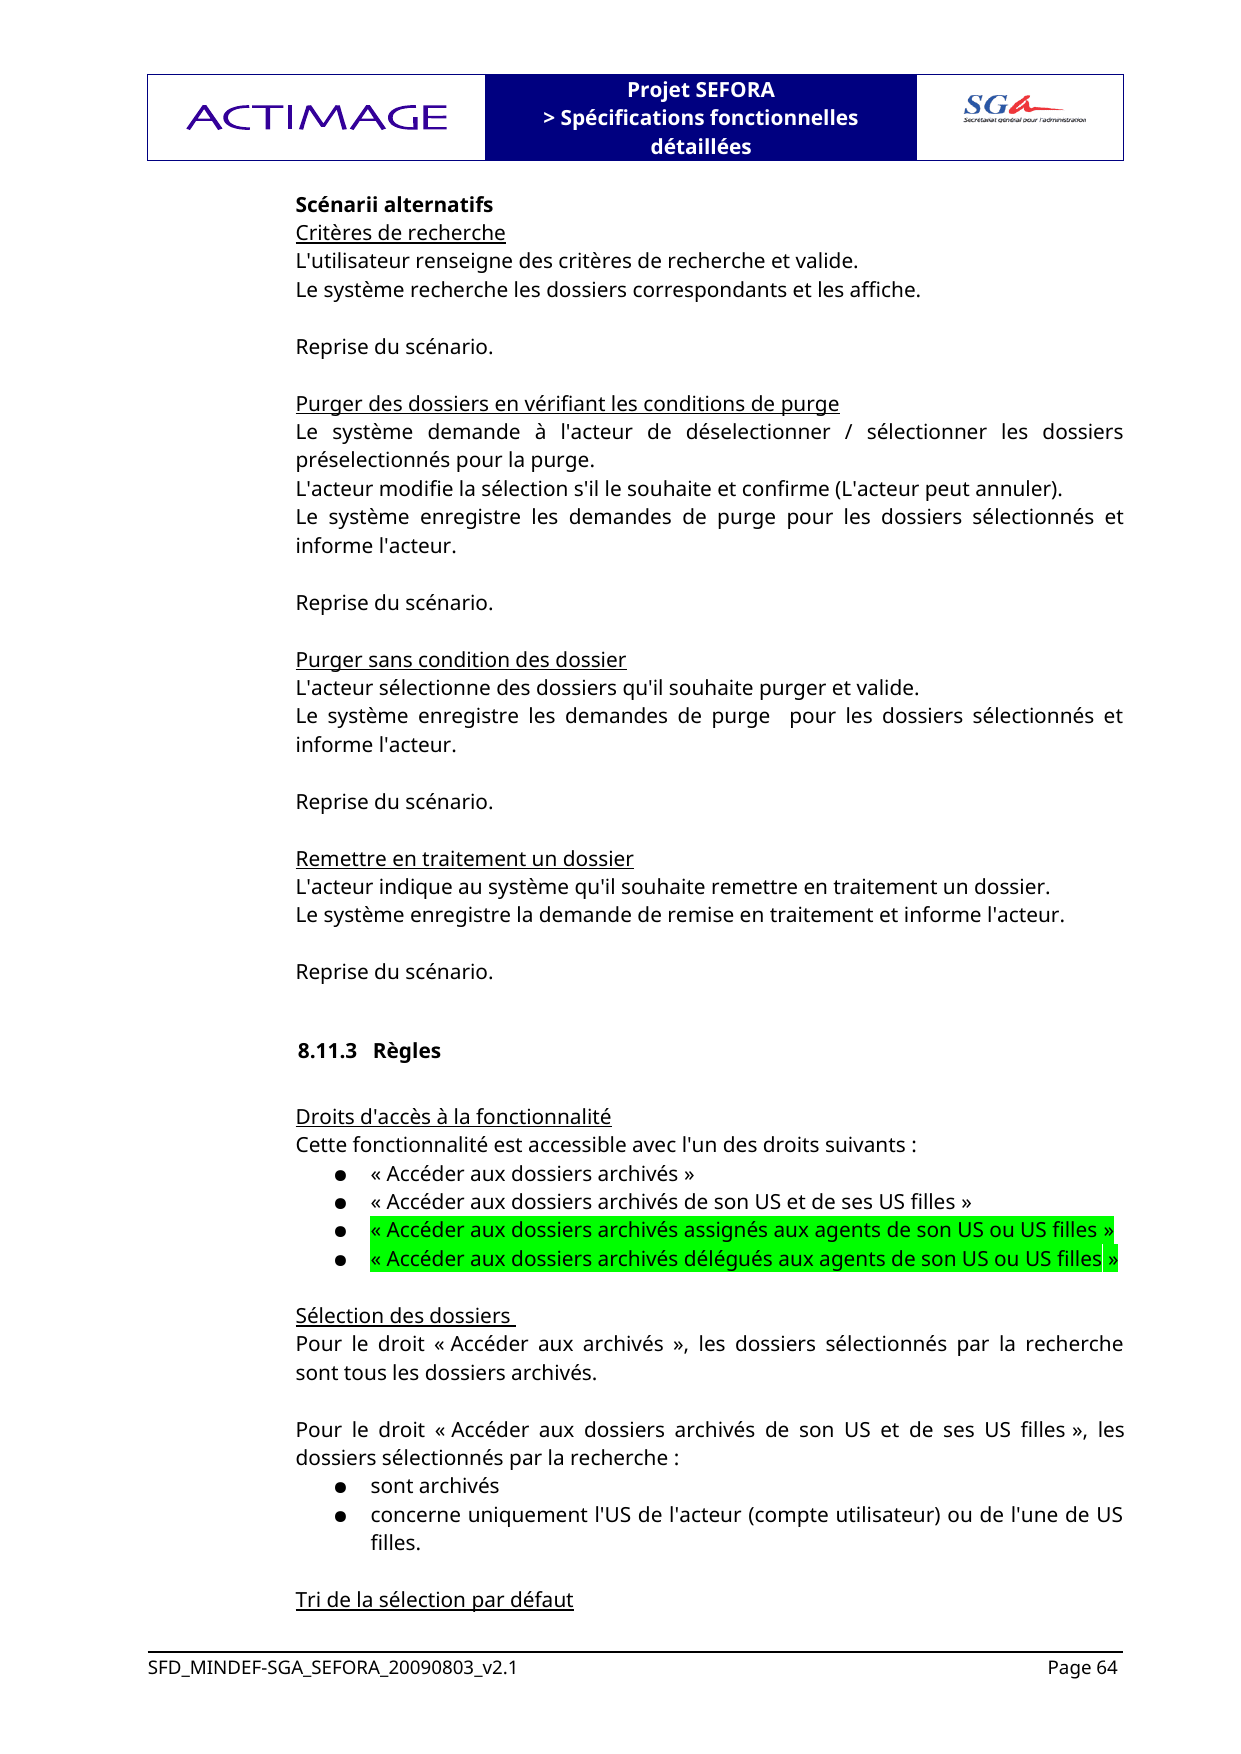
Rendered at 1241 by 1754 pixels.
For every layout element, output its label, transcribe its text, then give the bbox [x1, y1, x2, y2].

list « Accéder aux dossiers archivés assignés aux agents de son US ou US filles » [333, 1216, 1125, 1244]
text Pour le droit « Accéder aux dossiers archivés de son US et de ses US filles », les dossiers sélectionnés par la recherche : [295, 1415, 1125, 1472]
text L'acteur modifie la sélection s'il le souhaite et confirme (L'acteur peut annuler). [295, 474, 1125, 502]
text Le système demande à l'acteur de déselectionner / sélectionner les dossiers préselectionnés pour la purge. [295, 417, 1125, 474]
list concerne uniquement l'US de l'acteur (compte utilisateur) ou de l'une de US filles. [333, 1500, 1125, 1557]
list « Accéder aux dossiers archivés délégués aux agents de son US ou US filles » [333, 1244, 1125, 1272]
text Reprise du scénario. [295, 957, 1125, 986]
text Droits d'accès à la fonctionnalité [295, 1102, 1125, 1130]
text Reprise du scénario. [295, 588, 1125, 616]
text Pour le droit « Accéder aux archivés », les dossiers sélectionnés par la recherche sont tous les dossiers archivés. [295, 1329, 1125, 1386]
subtitle Règles [298, 1036, 1125, 1064]
text Remettre en traitement un dossier [295, 844, 1125, 872]
text Le système enregistre les demandes de purge pour les dossiers sélectionnés et informe l'acteur. [295, 502, 1125, 559]
text L'acteur indique au système qu'il souhaite remettre en traitement un dossier. [295, 872, 1125, 901]
text Purger sans condition des dossier [295, 645, 1125, 673]
picture [953, 80, 1102, 141]
text L'acteur sélectionne des dossiers qu'il souhaite purger et valide. [295, 673, 1125, 702]
text Le système recherche les dossiers correspondants et les affiche. [295, 275, 1125, 303]
text Reprise du scénario. [295, 332, 1125, 360]
list « Accéder aux dossiers archivés de son US et de ses US filles » [333, 1187, 1125, 1216]
text Sélection des dossiers [295, 1301, 1125, 1329]
list « Accéder aux dossiers archivés » [333, 1159, 1125, 1187]
text Cette fonctionnalité est accessible avec l'un des droits suivants : [295, 1130, 1125, 1159]
text Le système enregistre les demandes de purge pour les dossiers sélectionnés et informe l'acteur. [295, 702, 1125, 758]
text L'utilisateur renseigne des critères de recherche et valide. [295, 247, 1125, 275]
text Reprise du scénario. [295, 787, 1125, 815]
text Purger des dossiers en vérifiant les conditions de purge [295, 389, 1125, 417]
text Critères de recherche [295, 218, 1125, 247]
text Le système enregistre la demande de remise en traitement et informe l'acteur. [295, 901, 1125, 929]
text Tri de la sélection par défaut [295, 1585, 1125, 1614]
list sont archivés [333, 1472, 1125, 1500]
text Scénarii alternatifs [295, 190, 1125, 218]
